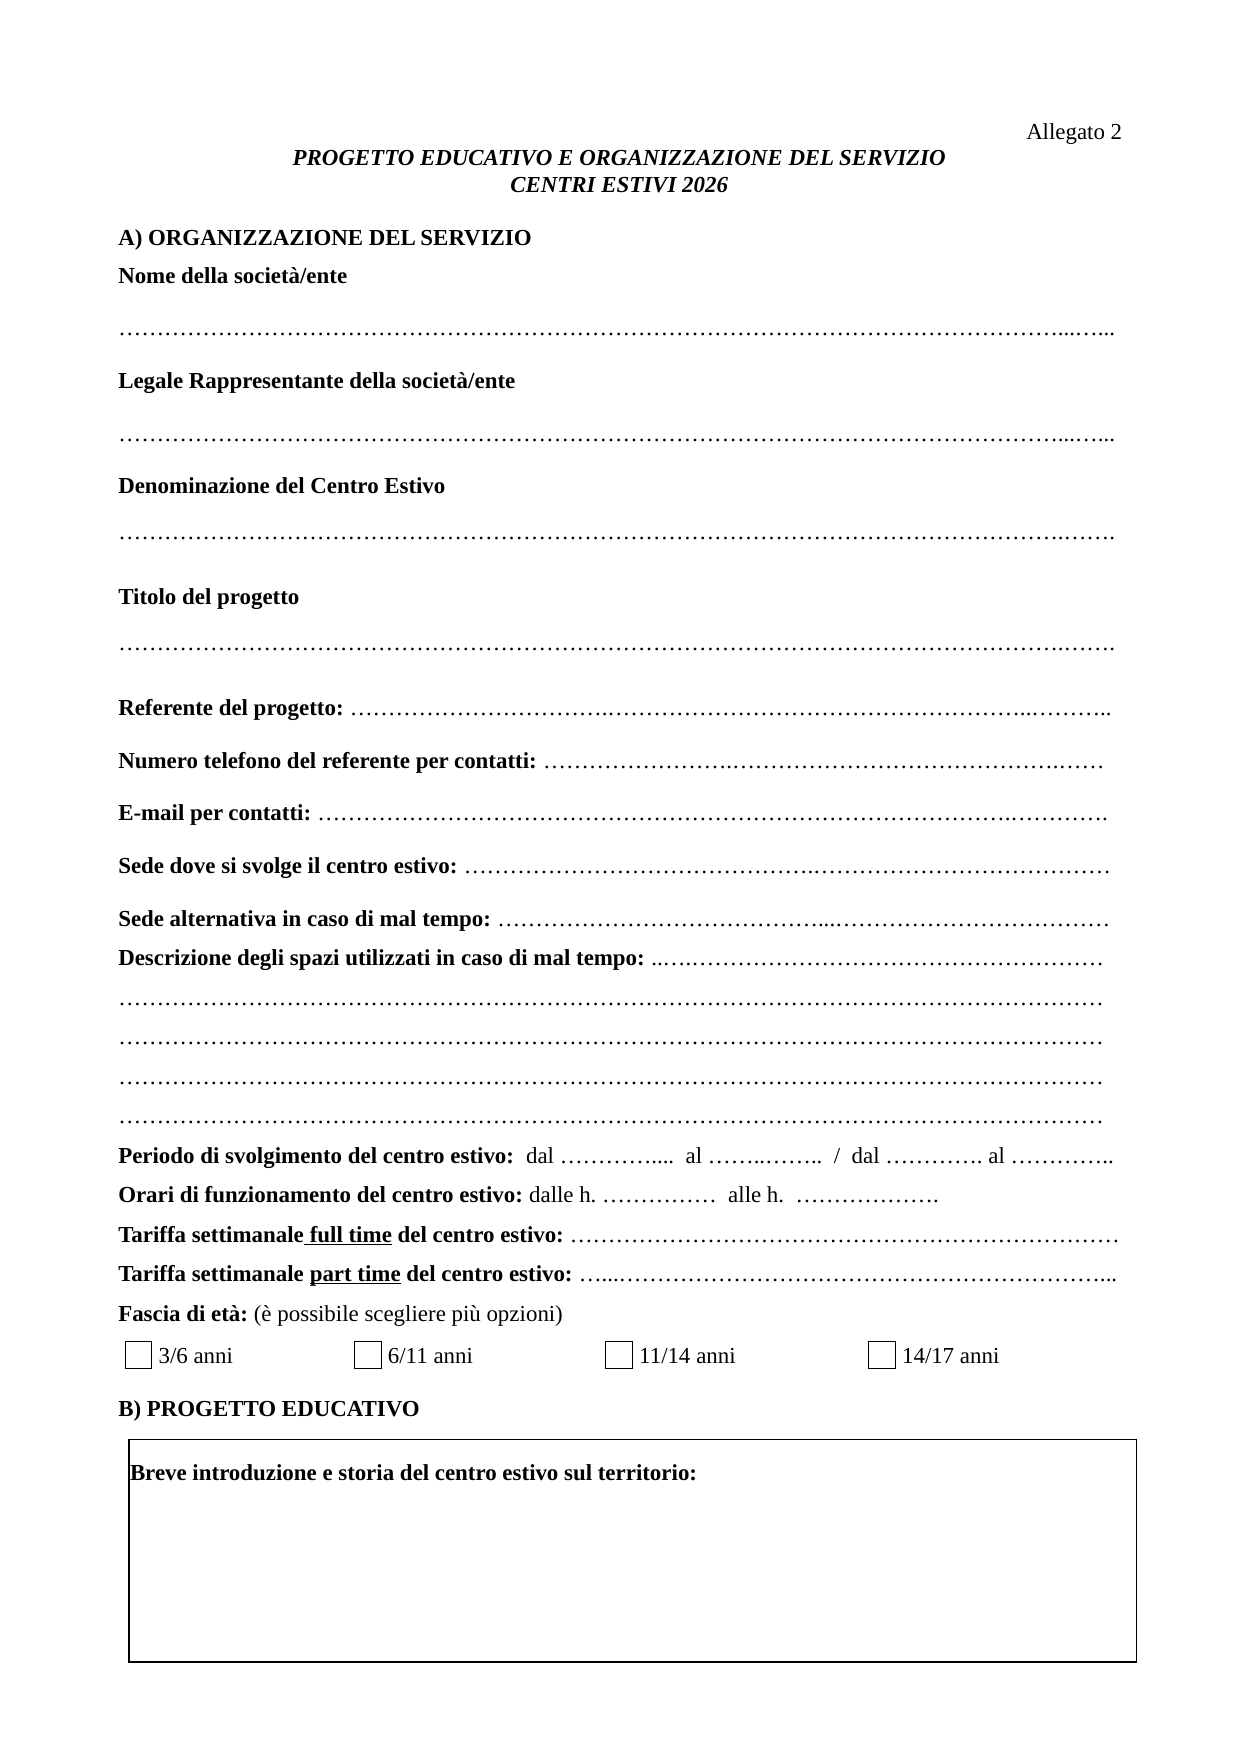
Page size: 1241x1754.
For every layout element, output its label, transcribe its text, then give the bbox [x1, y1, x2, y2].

text Legale Rappresentante della società/ente [118, 367, 1122, 393]
text Sede dove si svolge il centro estivo: ……………………………………….………………………………… [118, 852, 1122, 878]
text E-mail per contatti: ……………………………………………………………………………….…………. [118, 799, 1122, 826]
text ……………………………………………………………………………………………………………...…... [118, 314, 1122, 341]
text …………………………………………………………………………………………………………….……. [118, 609, 1122, 655]
text ……………………………………………………………………………………………………………...…... [118, 420, 1122, 446]
text Numero telefono del referente per contatti: …………………….…………………………………….…… [118, 747, 1122, 773]
text …………………………………………………………………………………………………………….……. [118, 499, 1122, 544]
text Nome della società/ente [118, 262, 1122, 288]
text Sede alternativa in caso di mal tempo: ……………………………………...……………………………… [118, 905, 1122, 931]
text Allegato 2 [118, 118, 1122, 144]
text B) PROGETTO EDUCATIVO [118, 1395, 1122, 1422]
text A) ORGANIZZAZIONE DEL SERVIZIO [118, 223, 1122, 250]
text Orari di funzionamento del centro estivo: dalle h. …………… alle h. ………………. [118, 1181, 1122, 1207]
text Descrizione degli spazi utilizzati in caso di mal tempo: ..….……………………………………………… [118, 944, 1122, 971]
text Tariffa settimanale full time del centro estivo: ……………………………………………………………… [118, 1221, 1122, 1247]
text Fascia di età: (è possibile scegliere più opzioni) [118, 1299, 1122, 1326]
text ………………………………………………………………………………………………………………………………………………………………………………………………………………………………………………………………………………………………………………………………………………………………………………………………………………………………………………………………………… [118, 984, 1122, 1128]
text Titolo del progetto [118, 583, 1122, 609]
text Periodo di svolgimento del centro estivo: dal ………….... al ……..…….. / dal …………. al ………….. [118, 1142, 1122, 1168]
text 3/6 anni 6/11 anni 11/14 anni 14/17 anni [118, 1340, 1122, 1369]
text PROGETTO EDUCATIVO E ORGANIZZAZIONE DEL SERVIZIO [118, 144, 1122, 171]
text Tariffa settimanale part time del centro estivo: …...………………………………………………………... [118, 1260, 1122, 1286]
text CENTRI ESTIVI 2026 [118, 171, 1122, 197]
text Breve introduzione e storia del centro estivo sul territorio: [130, 1440, 1136, 1485]
text Denominazione del Centro Estivo [118, 472, 1122, 499]
text Referente del progetto: …………………………….………………………………………………..……….. [118, 694, 1122, 720]
